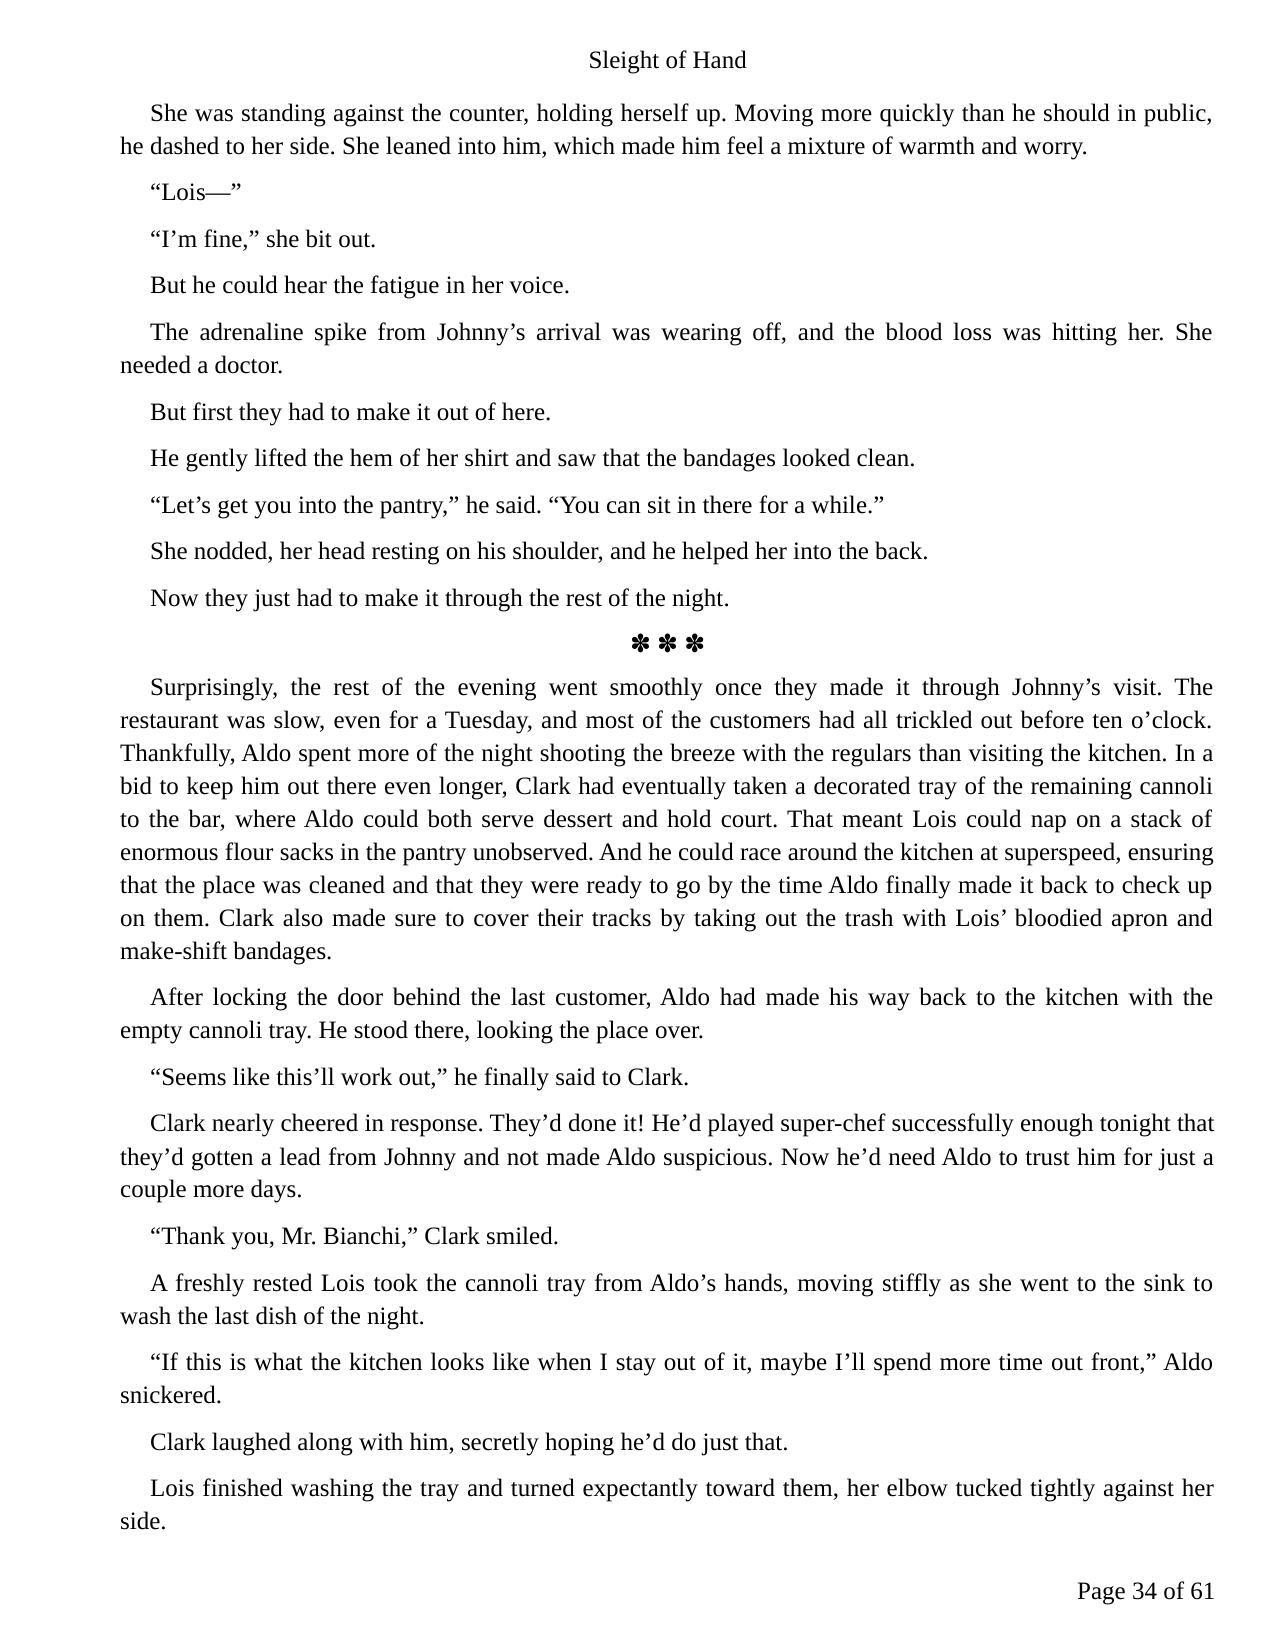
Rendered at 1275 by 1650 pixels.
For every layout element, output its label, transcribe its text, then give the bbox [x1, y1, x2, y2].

text She nodded, her head resting on his shoulder, and he helped her into the back. [120, 536, 1215, 565]
text ✽ ✽ ✽ [120, 629, 1215, 658]
text Clark laughed along with him, secretly hoping he’d do just that. [120, 1427, 1215, 1456]
text “Seems like this’ll work out,” he finally said to Clark. [120, 1062, 1215, 1091]
text “Lois—” [120, 177, 1215, 206]
text “Thank you, Mr. Bianchi,” Clark smiled. [120, 1221, 1215, 1250]
text He gently lifted the hem of her shirt and saw that the bandages looked clean. [120, 443, 1215, 472]
text But first they had to make it out of here. [120, 397, 1215, 425]
text But he could hear the fatigue in her voice. [120, 270, 1215, 299]
text A freshly rested Lois took the cannoli tray from Aldo’s hands, moving stiffly as she went to the sink to wash the last dish of the night. [120, 1268, 1215, 1329]
text “Let’s get you into the pantry,” he said. “You can sit in there for a while.” [120, 490, 1215, 518]
text Surprisingly, the rest of the evening went smoothly once they made it through Johnny’s visit. The restaurant was slow, even for a Tuesday, and most of the customers had all trickled out before ten o’clock. Thankfully, Aldo spent more of the night shooting the breeze with the regulars than visiting the kitchen. In a bid to keep him out there even longer, Clark had eventually taken a decorated tray of the remaining cannoli to the bar, where Aldo could both serve dessert and hold court. That meant Lois could nap on a stack of enormous flour sacks in the pantry unobserved. And he could race around the kitchen at superspeed, ensuring that the place was cleaned and that they were ready to go by the time Aldo finally made it back to check up on them. Clark also made sure to cover their tracks by taking out the trash with Lois’ bloodied apron and make-shift bandages. [120, 672, 1215, 964]
text Clark nearly cheered in response. They’d done it! He’d played super-chef successfully enough tonight that they’d gotten a lead from Johnny and not made Aldo suspicious. Now he’d need Aldo to trust him for just a couple more days. [120, 1108, 1215, 1203]
text Now they just had to make it through the rest of the night. [120, 583, 1215, 612]
text After locking the door behind the last customer, Aldo had made his way back to the kitchen with the empty cannoli tray. He stood there, looking the place over. [120, 982, 1215, 1044]
text “I’m fine,” she bit out. [120, 224, 1215, 253]
text Lois finished washing the tray and turned expectantly toward them, her elbow tucked tightly against her side. [120, 1473, 1215, 1535]
text “If this is what the kitchen looks like when I stay out of it, maybe I’ll spend more time out front,” Aldo snickered. [120, 1347, 1215, 1409]
text The adrenaline spike from Johnny’s arrival was wearing off, and the blood loss was hitting her. She needed a doctor. [120, 317, 1215, 379]
text She was standing against the counter, holding herself up. Moving more quickly than he should in public, he dashed to her side. She leaned into him, which made him feel a mixture of warmth and worry. [120, 98, 1215, 159]
